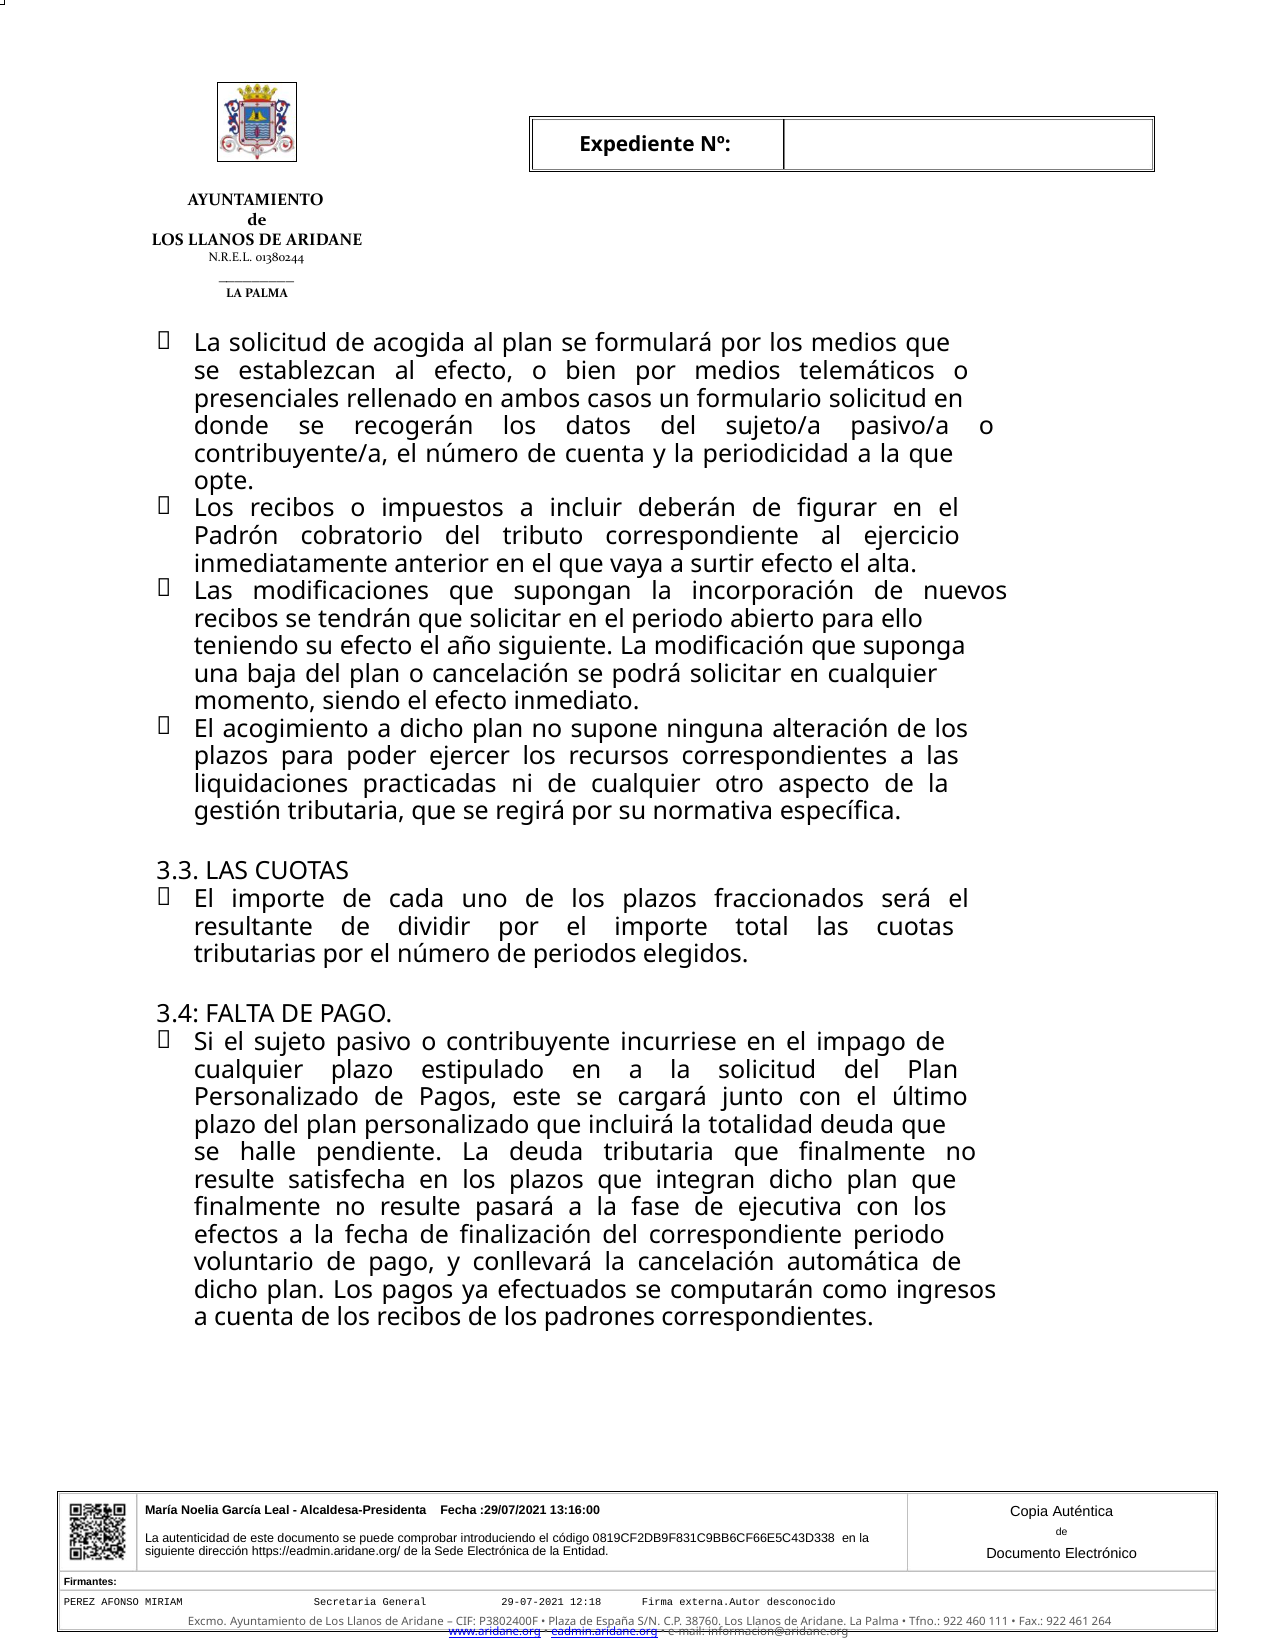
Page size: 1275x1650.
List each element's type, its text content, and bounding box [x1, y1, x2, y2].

text .3. LAS CUOTAS [171, 857, 406, 885]
text gestión tributaria, que se regirá por su normativa específica. [193, 797, 1181, 825]
text una baja del plan o cancelación se podrá solicitar en cualquier [193, 660, 1181, 687]
text momento, siendo el efecto inmediato. [193, 687, 1181, 715]
text resultante de dividir por el importe total las cuotas [193, 913, 1181, 941]
picture [530, 117, 1154, 171]
text  [156, 881, 195, 911]
text opte. [193, 467, 1181, 494]
text  [156, 710, 195, 741]
text Personalizado de Pagos, este se cargará junto con el último [193, 1084, 1181, 1111]
text finalmente no resulte pasará a la fase de ejecutiva con los [193, 1194, 1181, 1221]
text 3 [156, 857, 171, 881]
text La solicitud de acogida al plan se formulará por los medios que [193, 329, 1181, 357]
picture [218, 83, 296, 161]
text dicho plan. Los pagos ya efectuados se computarán como ingresos [193, 1276, 1181, 1304]
text  [156, 490, 195, 521]
text cualquier plazo estipulado en a la solicitud del Plan [193, 1056, 1181, 1084]
text donde se recogerán los datos del sujeto/a pasivo/a o [193, 412, 1181, 440]
text Copia Auténtica [1010, 1503, 1135, 1520]
text _ [317, 267, 327, 284]
text plazo del plan personalizado que incluirá la totalidad deuda que [193, 1111, 1181, 1139]
text plazos para poder ejercer los recursos correspondientes a las [193, 742, 1181, 770]
text Documento Electrónico [986, 1545, 1159, 1561]
text Firma externa.Autor desconocido [642, 1596, 860, 1607]
text tributarias por el número de periodos elegidos. [193, 941, 1181, 968]
text de [247, 212, 387, 228]
text voluntario de pago, y conllevará la cancelación automática de [193, 1249, 1181, 1276]
text de [1056, 1526, 1083, 1538]
text resulte satisfecha en los plazos que integran dicho plan que [193, 1166, 1181, 1194]
text PEREZ AFONSO MIRIAM [63, 1596, 200, 1607]
text  [156, 1024, 195, 1054]
text LOS LLANOS DE ARIDANE [151, 232, 387, 249]
text inmediatamente anterior en el que vaya a surtir efecto el alta. [193, 550, 1181, 577]
text Expediente Nº: [579, 131, 761, 156]
text Los recibos o impuestos a incluir deberán de figurar en el [193, 494, 1181, 522]
text Las modificaciones que supongan la incorporación de nuevos [193, 577, 1181, 605]
text .4: FALTA DE PAGO. [171, 1000, 466, 1028]
text se halle pendiente. La deuda tributaria que finalmente no [193, 1139, 1181, 1166]
text a cuenta de los recibos de los padrones correspondientes. [193, 1304, 1181, 1331]
text María Noelia García Leal - Alcaldesa-Presidenta Fecha :29/07/2021 13:16:00 [145, 1503, 626, 1517]
text LA PALMA [226, 287, 317, 300]
text 3 [156, 1000, 171, 1024]
text Padrón cobratorio del tributo correspondiente al ejercicio [193, 522, 1181, 550]
text El acogimiento a dicho plan no supone ninguna alteración de los [193, 715, 1181, 742]
text Si el sujeto pasivo o contribuyente incurriese en el impago de [193, 1028, 1181, 1056]
text recibos se tendrán que solicitar en el periodo abierto para ello [193, 605, 1181, 632]
text Firmantes: [63, 1576, 200, 1588]
text siguiente dirección https://eadmin.aridane.org/ de la Sede Electrónica de la Entidad. [145, 1545, 894, 1558]
text AYUNTAMIENTO [188, 192, 387, 208]
text liquidaciones practicadas ni de cualquier otro aspecto de la [193, 770, 1181, 797]
text contribuyente/a, el número de cuenta y la periodicidad a la que [193, 440, 1181, 467]
text  [156, 325, 195, 356]
text ________ [226, 267, 317, 284]
text Excmo. Ayuntamiento de Los Llanos de Aridane – CIF: P3802400F • Plaza de España S/N. C.P. 38760. Los Llanos de Aridane. La Palma • Tfno.: 922 460 111 • Fax.: 922 461 264 [188, 1614, 1112, 1628]
text Secretaria General [313, 1596, 443, 1607]
picture [58, 1492, 1217, 1631]
text La autenticidad de este documento se puede comprobar introduciendo el código 0819CF2DB9F831C9BB6CF66E5C43D338 en la [145, 1531, 894, 1545]
text presenciales rellenado en ambos casos un formulario solicitud en [193, 385, 1181, 412]
text www.aridane.org • eadmin.aridane.org • e-mail: informacion@aridane.org [448, 1625, 851, 1638]
text efectos a la fecha de finalización del correspondiente periodo [193, 1221, 1181, 1249]
text El importe de cada uno de los plazos fraccionados será el [193, 885, 1181, 913]
text  [156, 572, 193, 603]
text N.R.E.L. 01380244 [208, 252, 327, 264]
text se establezcan al efecto, o bien por medios telemáticos o [193, 357, 1181, 385]
text teniendo su efecto el año siguiente. La modificación que suponga [193, 632, 1181, 660]
text _ [219, 267, 226, 281]
text 29-07-2021 12:18 [501, 1596, 617, 1607]
